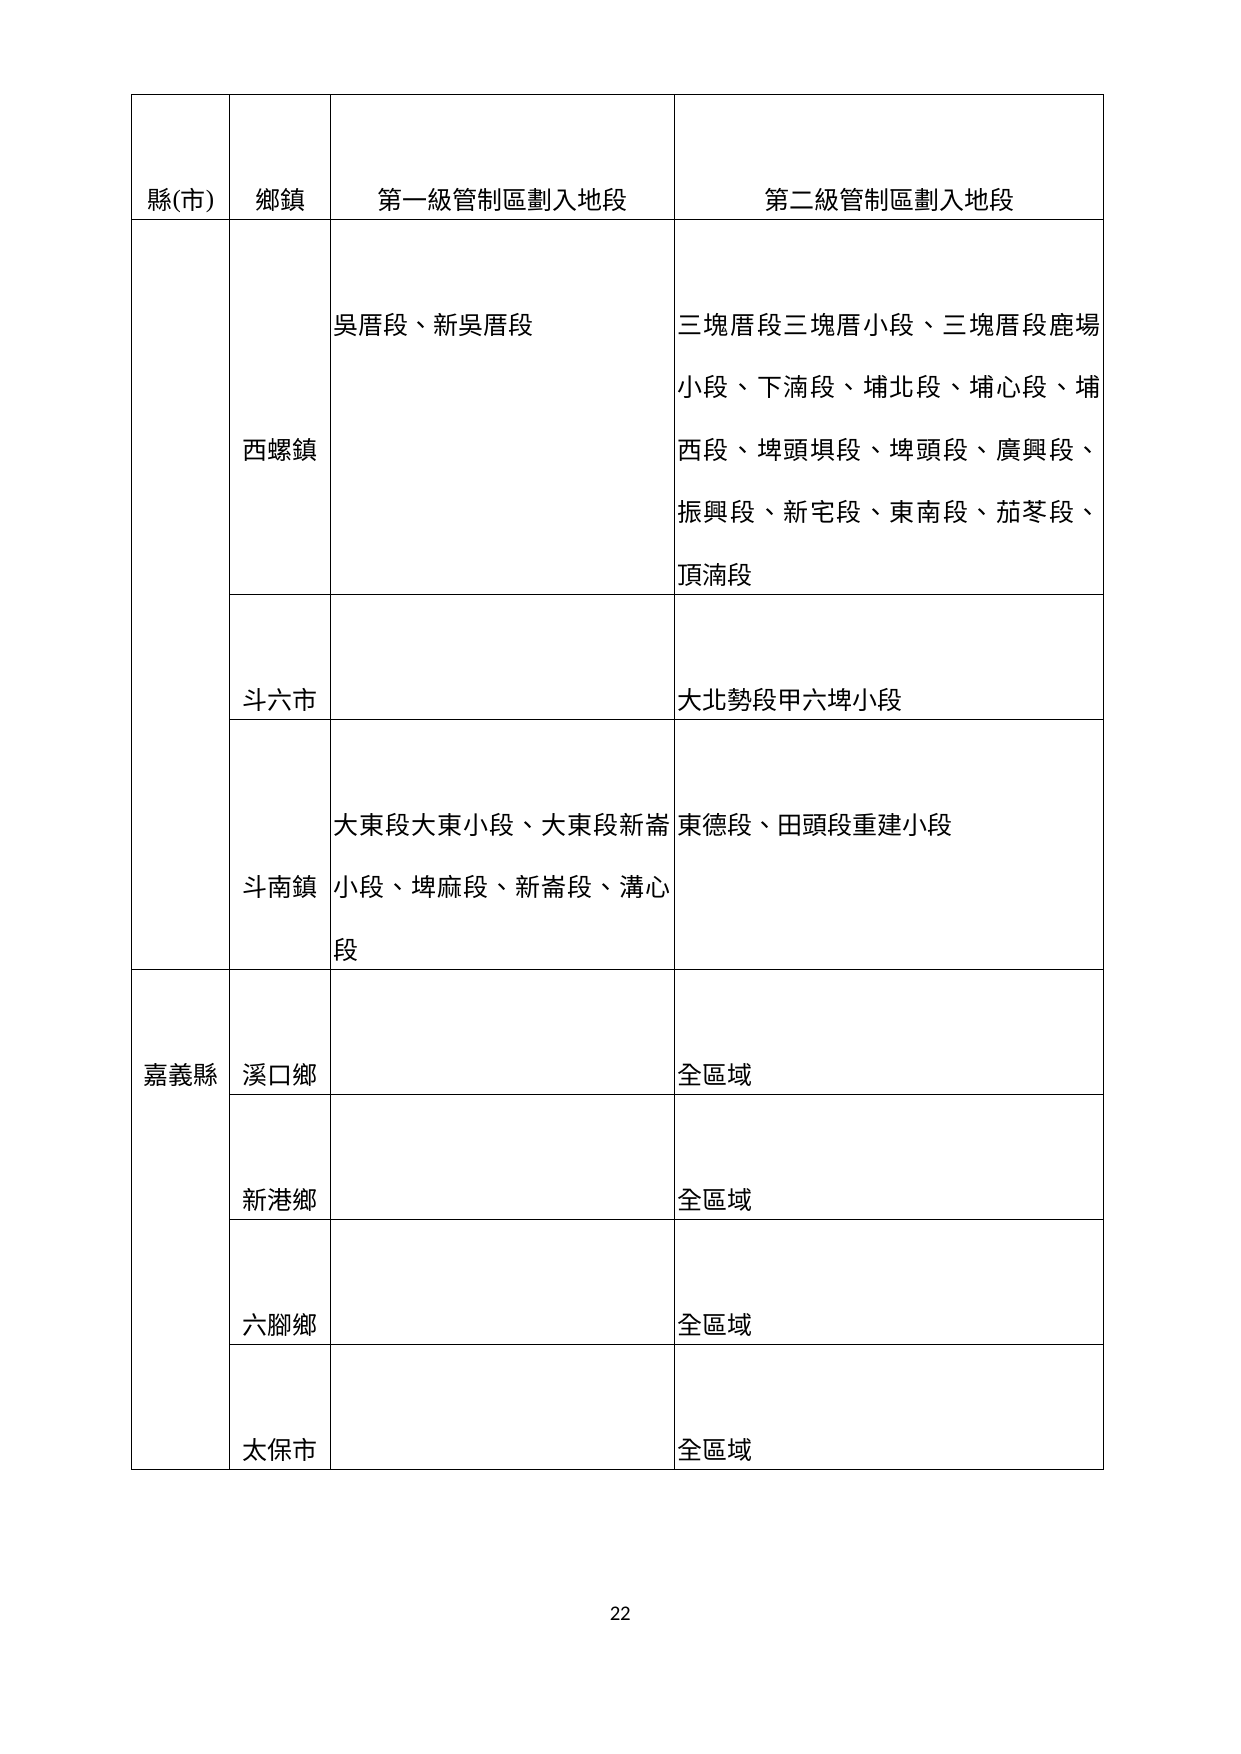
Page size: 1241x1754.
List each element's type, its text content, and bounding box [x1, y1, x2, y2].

table_cell 太保市 [230, 1345, 330, 1469]
table_cell 大東段大東小段、大東段新崙小段、埤麻段、新崙段、溝心段 [331, 720, 674, 969]
table_cell [331, 1095, 674, 1219]
table_cell [331, 1220, 674, 1344]
table_cell 東德段、田頭段重建小段 [675, 720, 1103, 969]
table_cell [1104, 219, 1109, 594]
table_header 縣(市) [132, 95, 229, 219]
table_cell 全區域 [675, 970, 1103, 1094]
table_cell 吳厝段、新吳厝段 [331, 220, 674, 594]
table_cell 斗六市 [230, 595, 330, 719]
table_cell [1104, 1094, 1109, 1219]
table_cell 大北勢段甲六埤小段 [675, 595, 1103, 719]
table_cell [1104, 1219, 1109, 1344]
table_header 鄉鎮 [230, 95, 330, 219]
table_cell [1104, 594, 1109, 719]
table_cell [1104, 969, 1109, 1094]
table_cell [1104, 719, 1109, 969]
table_cell [331, 970, 674, 1094]
table_cell 全區域 [675, 1220, 1103, 1344]
table_cell [1104, 1344, 1109, 1469]
table_header 第二級管制區劃入地段 [675, 95, 1103, 219]
table_header 第一級管制區劃入地段 [331, 95, 674, 219]
table_cell [132, 220, 229, 969]
table_cell 溪口鄉 [230, 970, 330, 1094]
table_cell 西螺鎮 [230, 220, 330, 594]
table_cell 嘉義縣 [132, 970, 229, 1469]
table_header [1104, 94, 1109, 219]
table_cell 六腳鄉 [230, 1220, 330, 1344]
table_cell [331, 1345, 674, 1469]
table_cell 新港鄉 [230, 1095, 330, 1219]
table_cell 三塊厝段三塊厝小段、三塊厝段鹿場小段、下湳段、埔北段、埔心段、埔西段、埤頭埧段、埤頭段、廣興段、振興段、新宅段、東南段、茄苳段、頂湳段 [675, 220, 1103, 594]
table_cell [331, 595, 674, 719]
table_cell 斗南鎮 [230, 720, 330, 969]
table_cell 全區域 [675, 1345, 1103, 1469]
table_cell 全區域 [675, 1095, 1103, 1219]
